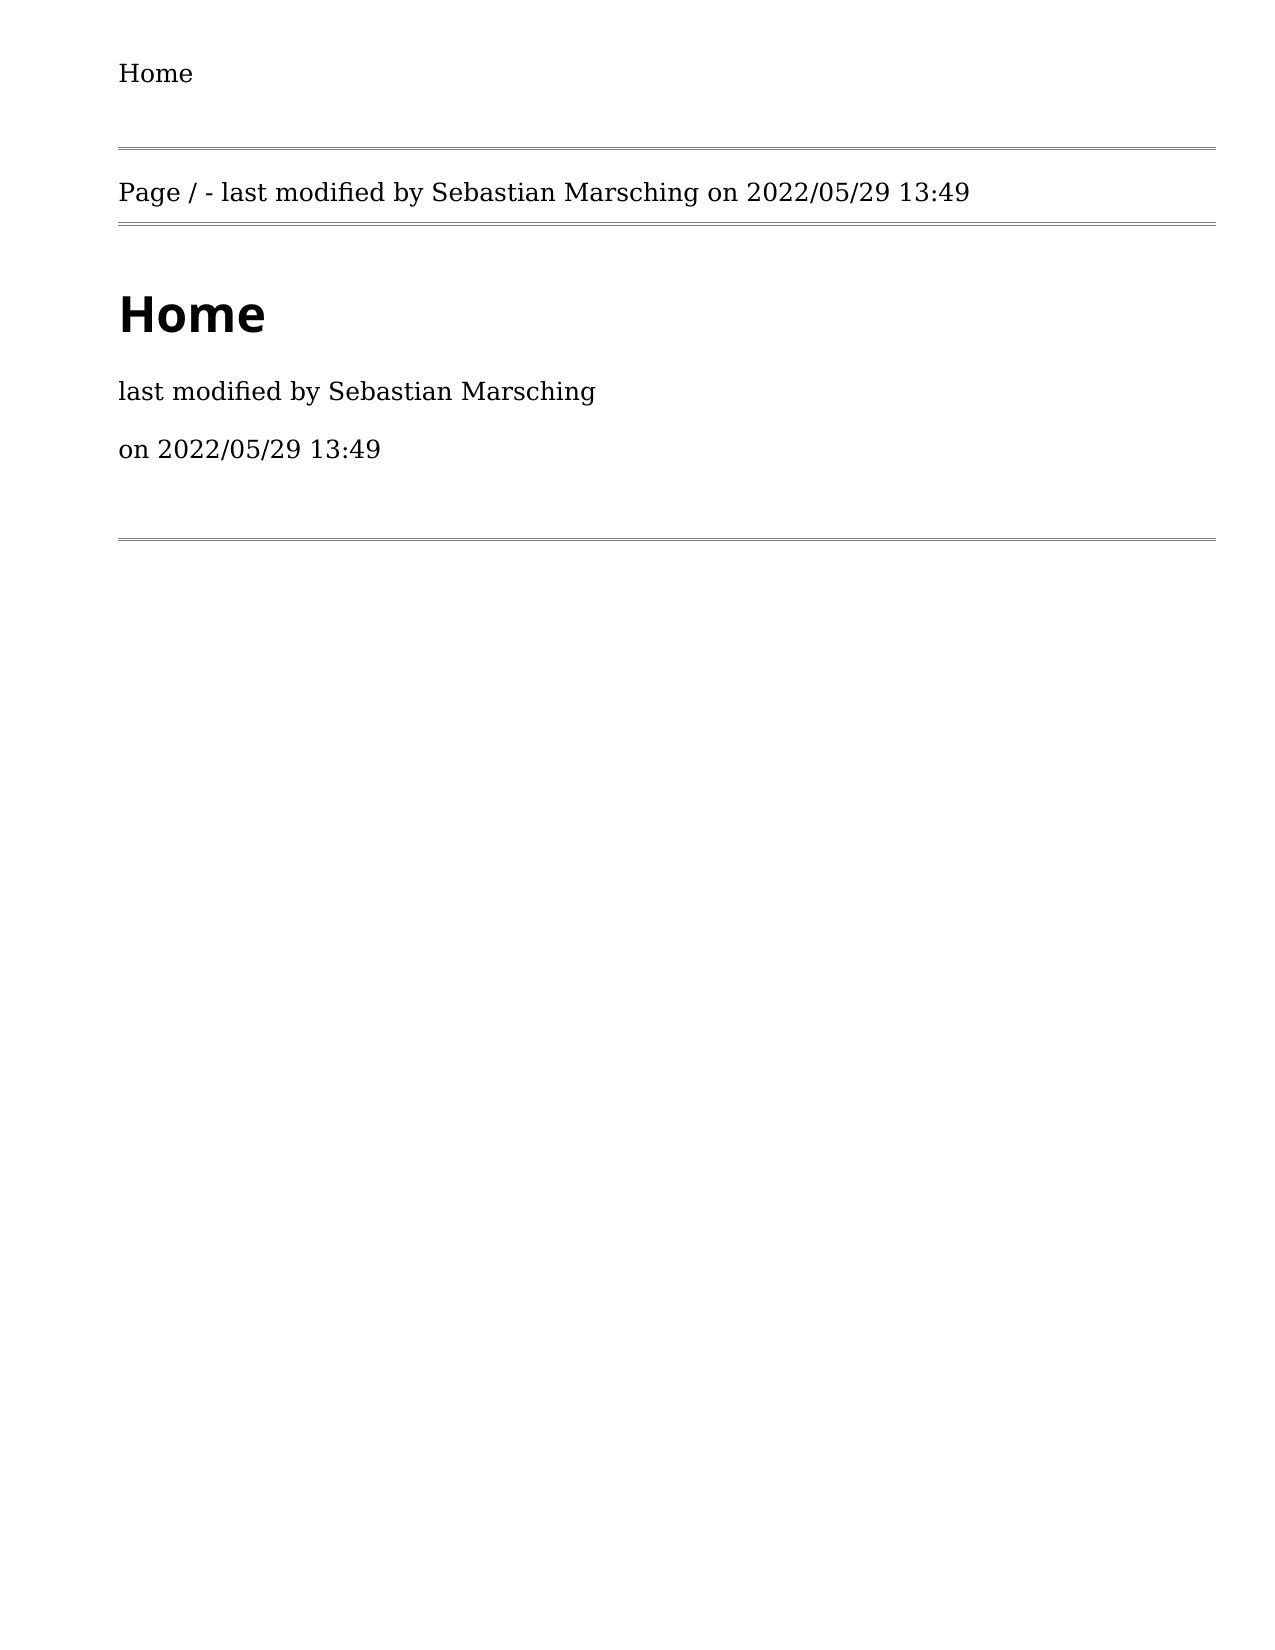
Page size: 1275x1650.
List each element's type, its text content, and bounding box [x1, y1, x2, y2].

text last modified by Sebastian Marsching [118, 377, 1216, 406]
subtitle Home [118, 279, 1216, 347]
text Home [118, 59, 1216, 88]
text Page / - last modified by Sebastian Marsching on 2022/05/29 13:49 [118, 179, 1216, 208]
text on 2022/05/29 13:49 [118, 435, 1216, 464]
